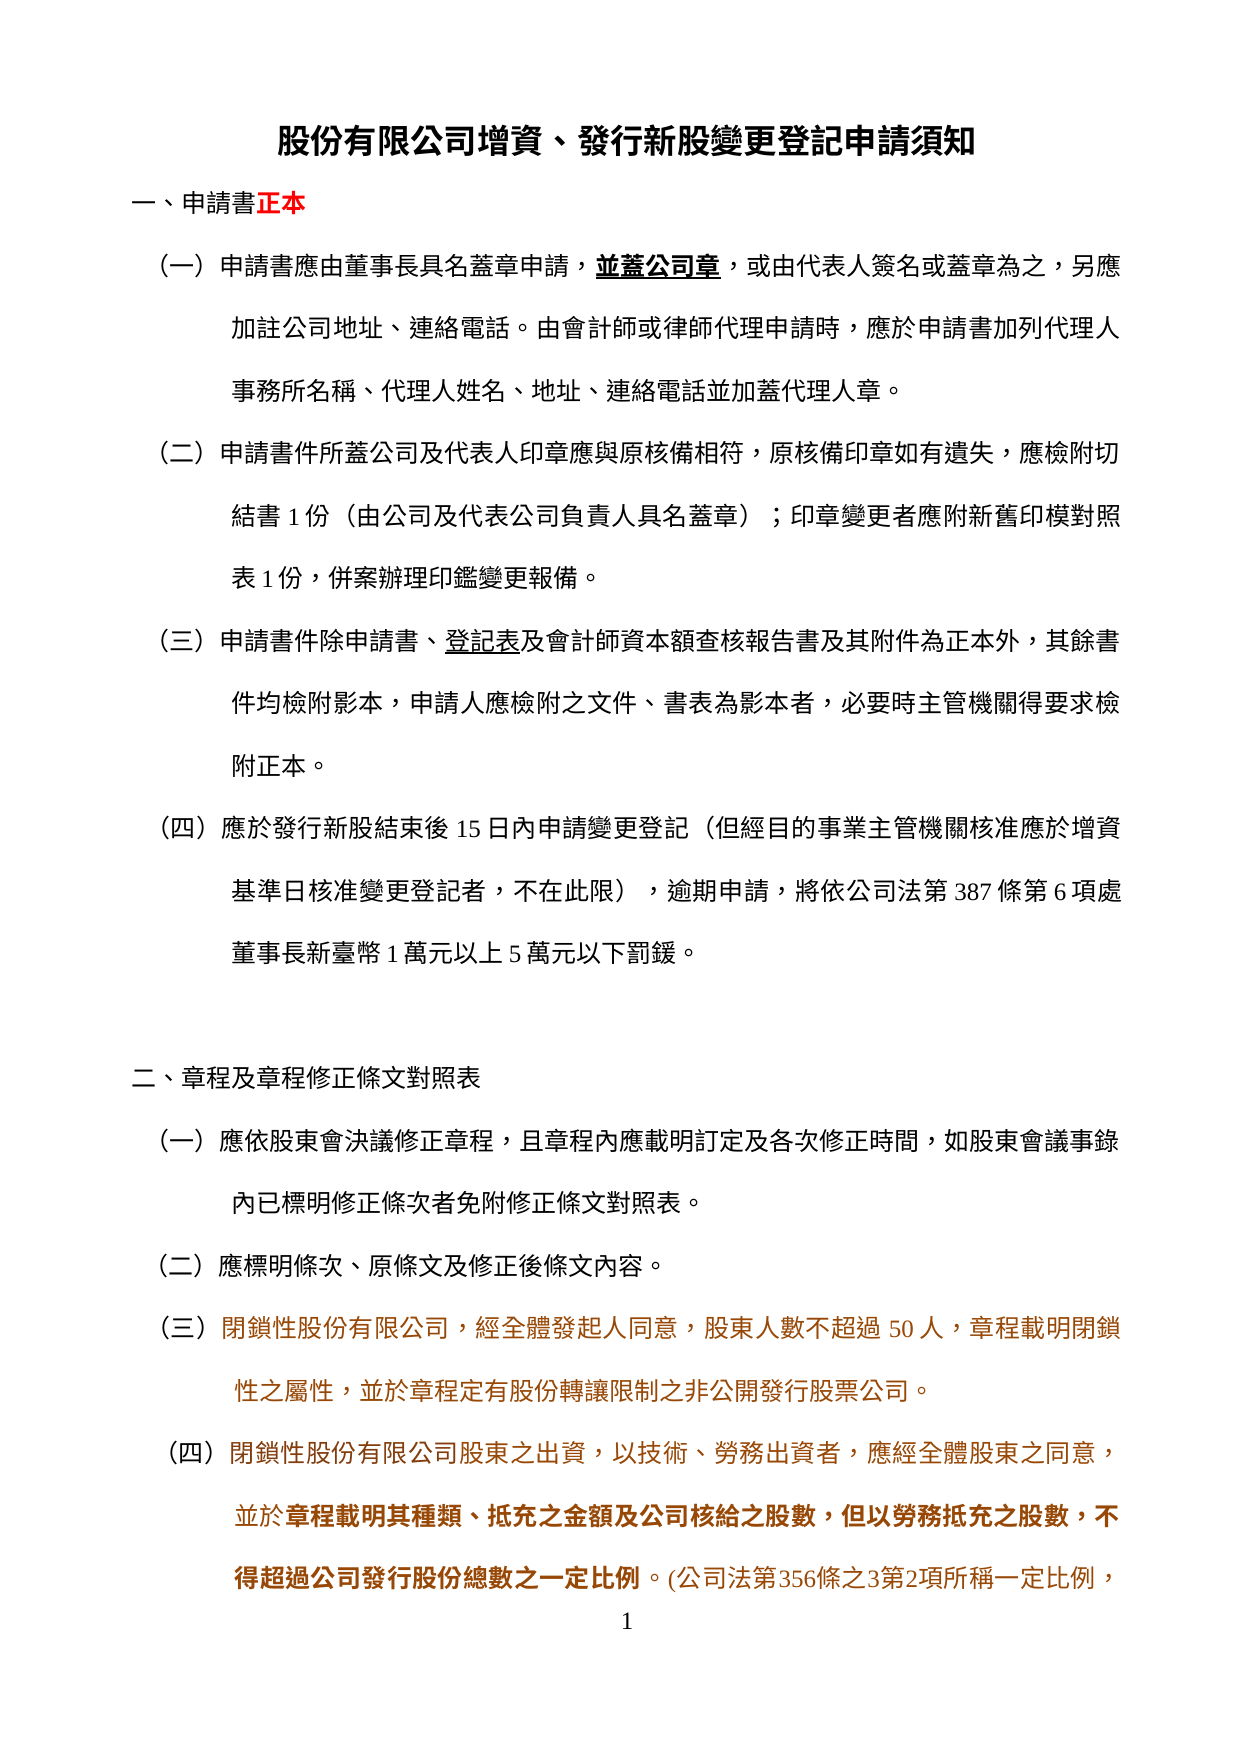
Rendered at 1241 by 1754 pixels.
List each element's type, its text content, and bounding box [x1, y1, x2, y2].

text （二）申請書件所蓋公司及代表人印章應與原核備相符，原核備印章如有遺失，應檢附切結書1份（由公司及代表公司負責人具名蓋章）；印章變更者應附新舊印模對照表1份，併案辦理印鑑變更報備。 [131, 410, 1122, 597]
text 二、章程及章程修正條文對照表 [131, 1035, 1122, 1097]
text （四）應於發行新股結束後15日內申請變更登記（但經目的事業主管機關核准應於增資基準日核准變更登記者，不在此限），逾期申請，將依公司法第387條第6項處董事長新臺幣1萬元以上5萬元以下罰鍰。 [131, 785, 1122, 972]
text （三）閉鎖性股份有限公司，經全體發起人同意，股東人數不超過50人，章程載明閉鎖性之屬性，並於章程定有股份轉讓限制之非公開發行股票公司。 [131, 1285, 1122, 1410]
text 一、申請書正本 [131, 160, 1122, 222]
text （一）申請書應由董事長具名蓋章申請，並蓋公司章，或由代表人簽名或蓋章為之，另應加註公司地址、連絡電話。由會計師或律師代理申請時，應於申請書加列代理人事務所名稱、代理人姓名、地址、連絡電話並加蓋代理人章。 [131, 222, 1122, 410]
text （三）申請書件除申請書、登記表及會計師資本額查核報告書及其附件為正本外，其餘書件均檢附影本，申請人應檢附之文件、書表為影本者，必要時主管機關得要求檢附正本。 [131, 597, 1122, 785]
text （二）應標明條次、原條文及修正後條文內容。 [131, 1222, 1122, 1285]
subtitle 股份有限公司增資、發行新股變更登記申請須知 [131, 97, 1122, 160]
text （一）應依股東會決議修正章程，且章程內應載明訂定及各次修正時間，如股東會議事錄內已標明修正條次者免附修正條文對照表。 [131, 1097, 1122, 1222]
text （四）閉鎖性股份有限公司股東之出資，以技術、勞務出資者，應經全體股東之同意，並於章程載明其種類、抵充之金額及公司核給之股數，但以勞務抵充之股數，不得超過公司發行股份總數之一定比例。(公司法第356條之3第2項所稱一定比例， [146, 1410, 1122, 1597]
